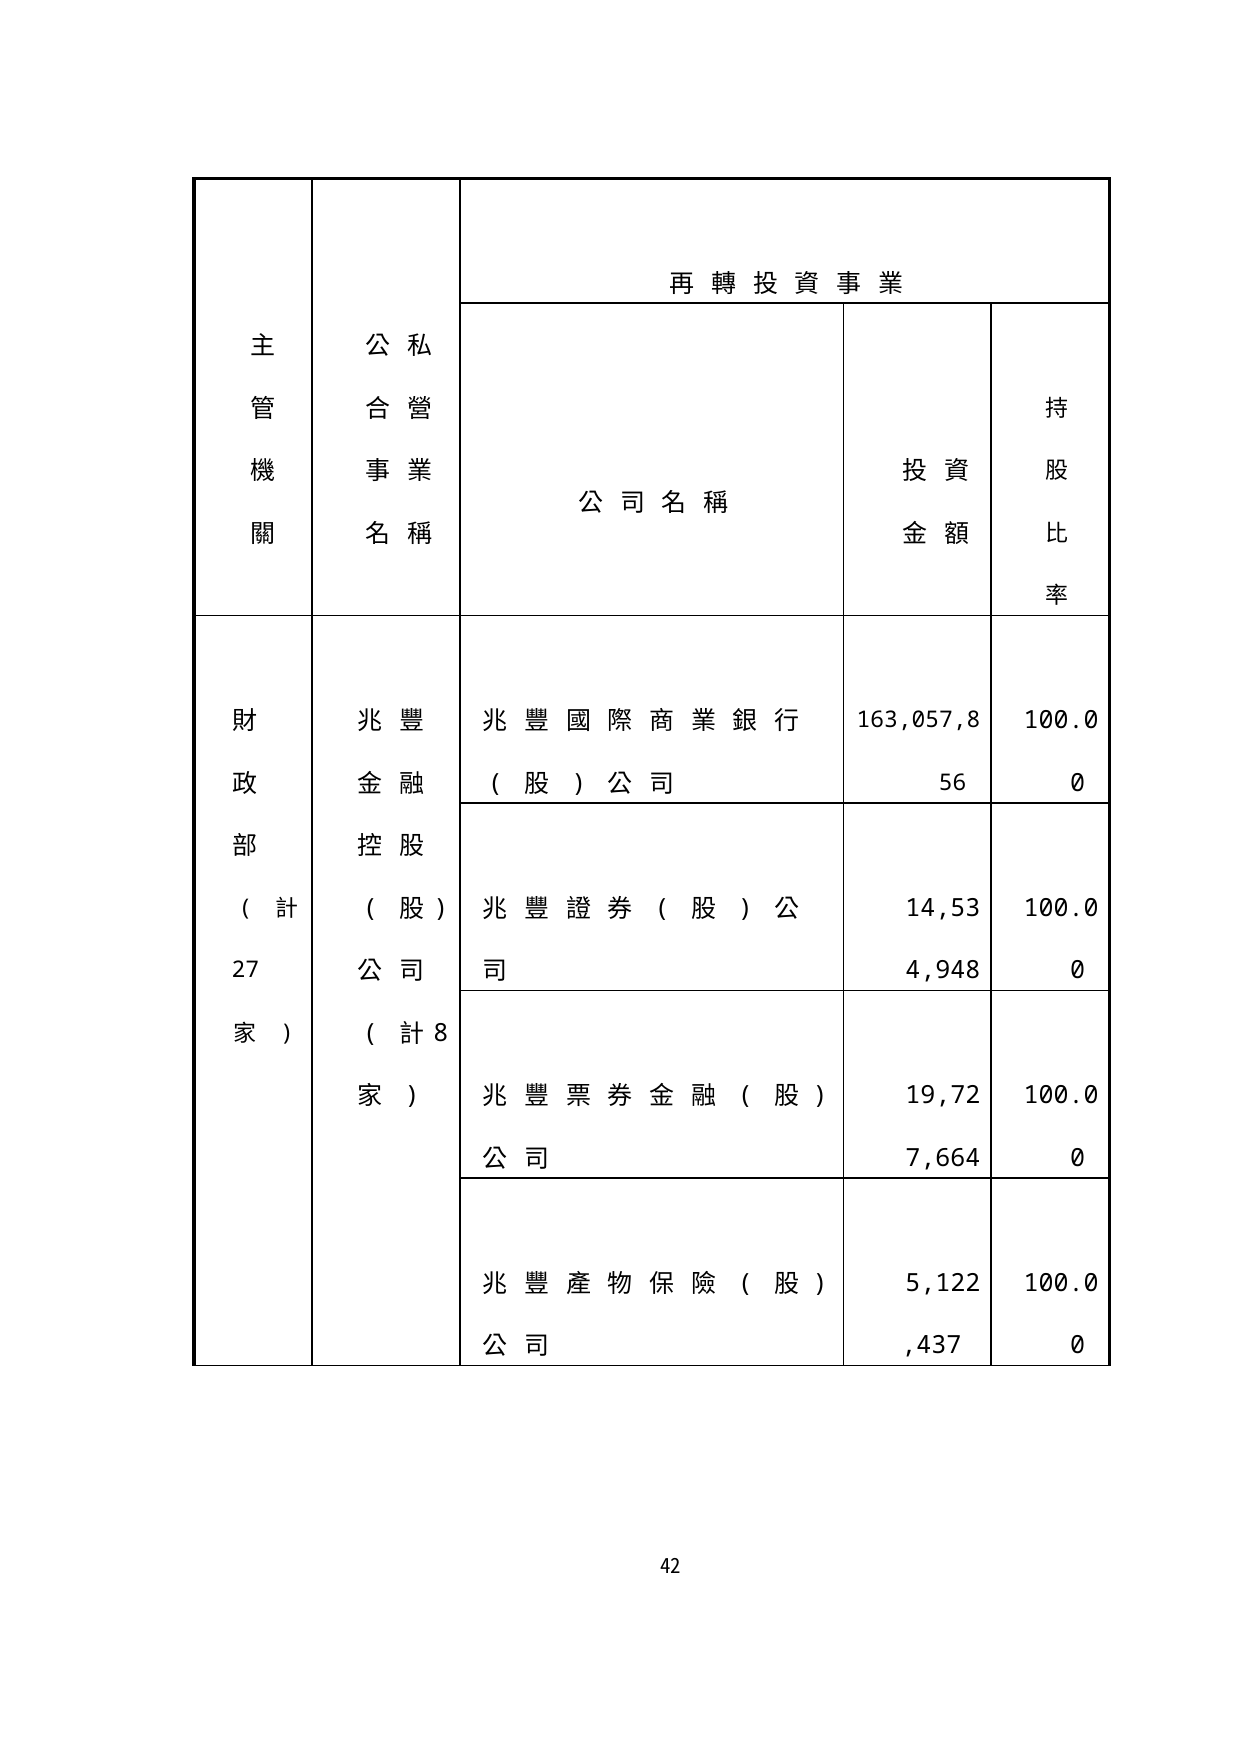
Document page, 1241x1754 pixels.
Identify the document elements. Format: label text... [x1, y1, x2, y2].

table_header 主管 機關 [196, 180, 311, 615]
table_cell 100.00 [992, 616, 1108, 802]
table_cell 5,122,437 [844, 1179, 990, 1365]
table_cell 163,057,856 [844, 616, 990, 802]
table_header 公私合營 事業名稱 [313, 180, 459, 615]
table_cell 100.00 [992, 991, 1108, 1177]
table_cell 公司名稱 [461, 304, 843, 615]
table_cell 財政部 (計27家) [196, 616, 311, 1365]
table_cell 持股比率 [992, 304, 1108, 615]
table_cell 100.00 [992, 804, 1108, 990]
table_cell 兆豐票券金融(股)公司 [461, 991, 843, 1177]
table_cell 投資金額 [844, 304, 990, 615]
table_cell 100.00 [992, 1179, 1108, 1365]
table_cell 兆豐國際商業銀行(股)公司 [461, 616, 843, 802]
table_cell 19,727,664 [844, 991, 990, 1177]
table_header 再轉投資事業 [461, 180, 1108, 302]
table_cell 14,534,948 [844, 804, 990, 990]
table_cell 兆豐證券(股)公司 [461, 804, 843, 990]
table_cell 兆豐金融控股(股)公司 (計8家) [313, 616, 459, 1365]
table_cell 兆豐產物保險(股)公司 [461, 1179, 843, 1365]
